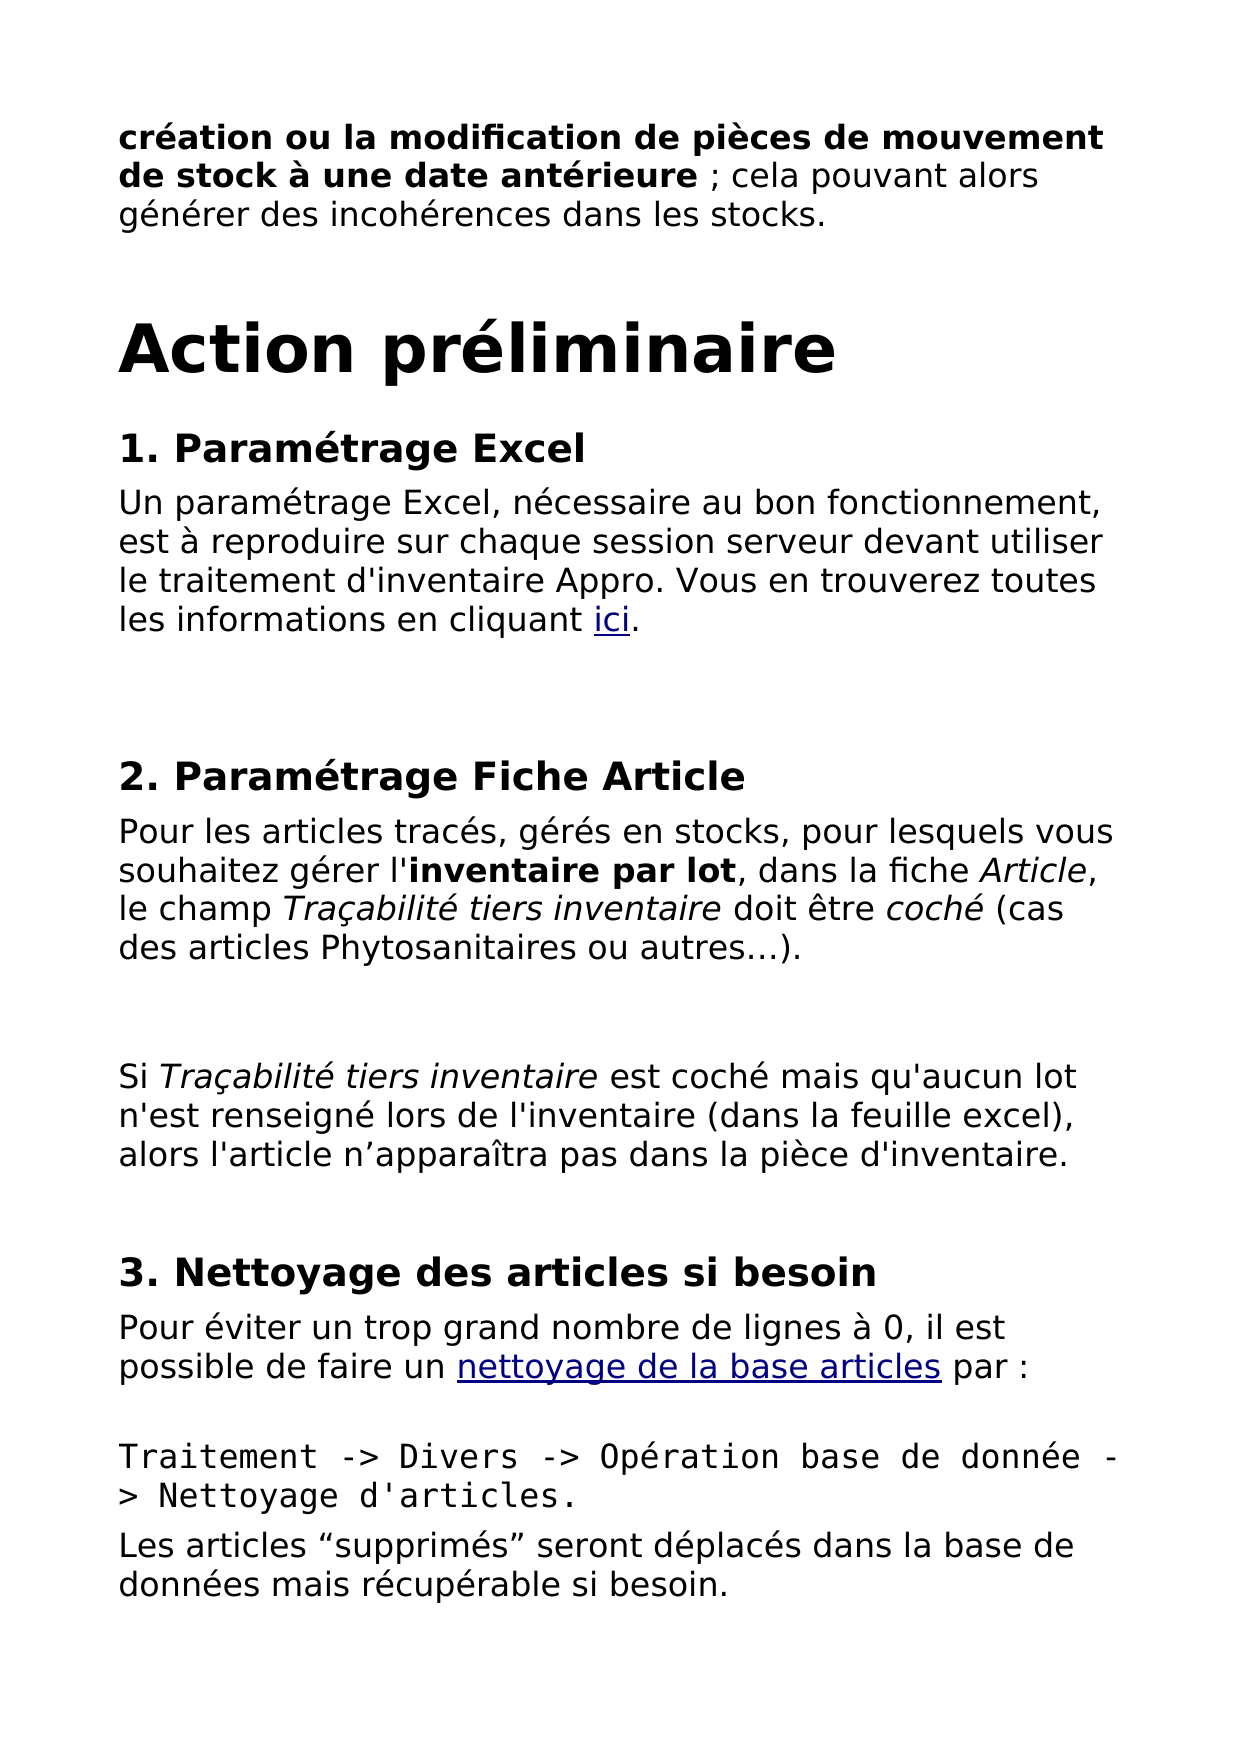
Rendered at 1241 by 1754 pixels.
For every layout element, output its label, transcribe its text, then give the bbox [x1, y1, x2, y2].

text Les articles “supprimés” seront déplacés dans la base de données mais récupérable si besoin. [118, 1527, 1122, 1605]
subtitle 2. Paramétrage Fiche Article [118, 754, 1122, 800]
text Pour éviter un trop grand nombre de lignes à 0, il est possible de faire un nettoyage de la base articles par : [118, 1308, 1122, 1425]
subtitle 3. Nettoyage des articles si besoin [118, 1251, 1122, 1296]
text Un paramétrage Excel, nécessaire au bon fonctionnement, est à reproduire sur chaque session serveur devant utiliser le traitement d'inventaire Appro. Vous en trouverez toutes les informations en cliquant ici. [118, 484, 1122, 717]
subtitle 1. Paramétrage Excel [118, 426, 1122, 471]
text Si Traçabilité tiers inventaire est coché mais qu'aucun lot n'est renseigné lors de l'inventaire (dans la feuille excel), alors l'article n’apparaîtra pas dans la pièce d'inventaire. [118, 1058, 1122, 1213]
text création ou la modification de pièces de mouvement de stock à une date antérieure ; cela pouvant alors générer des incohérences dans les stocks. [118, 118, 1122, 273]
text Traitement -> Divers -> Opération base de donnée -> Nettoyage d'articles. [118, 1437, 1122, 1515]
subtitle Action préliminaire [118, 311, 1122, 389]
text Pour les articles tracés, gérés en stocks, pour lesquels vous souhaitez gérer l'inventaire par lot, dans la fiche Article, le champ Traçabilité tiers inventaire doit être coché (cas des articles Phytosanitaires ou autres…). [118, 812, 1122, 1045]
